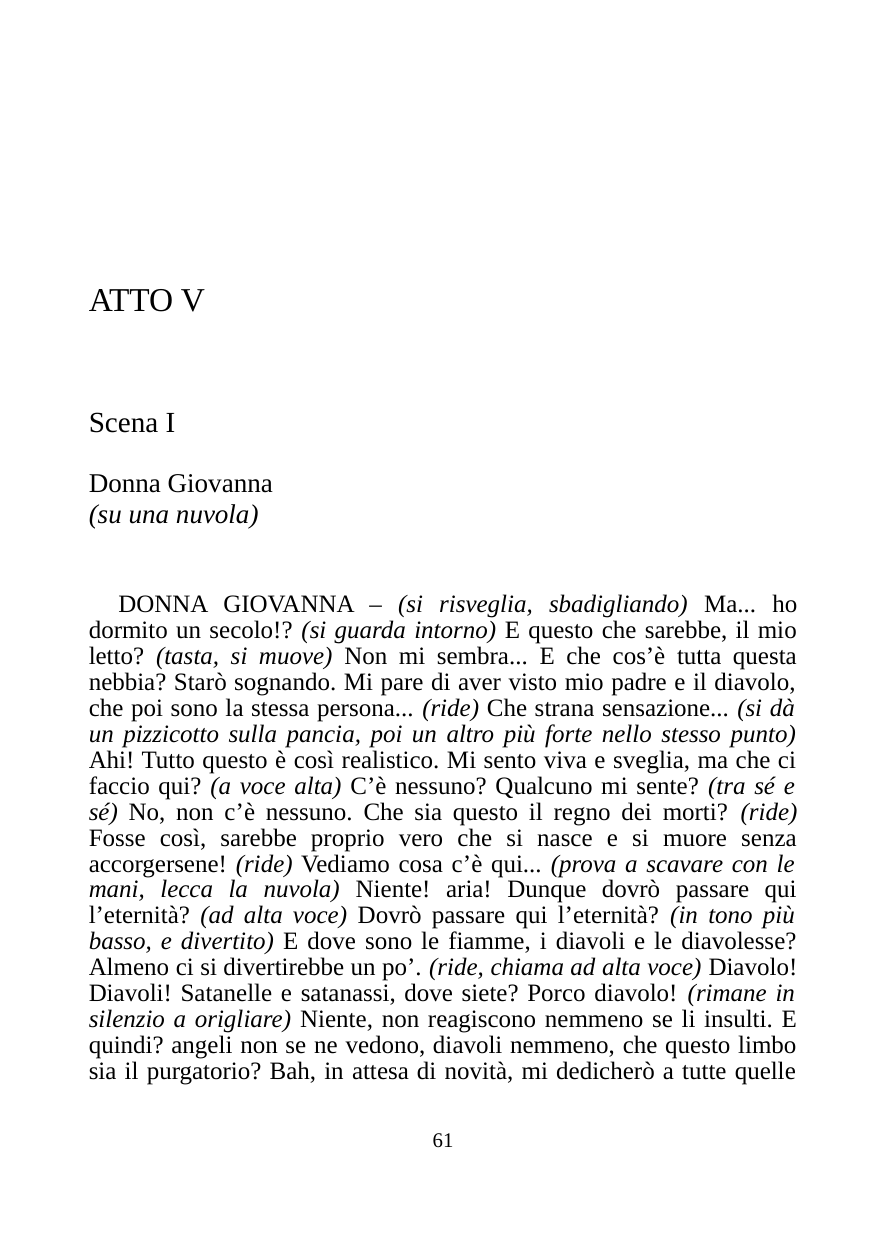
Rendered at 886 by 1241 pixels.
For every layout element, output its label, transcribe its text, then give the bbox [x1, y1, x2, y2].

text Donna Giovanna [88, 467, 797, 498]
text ATTO V [88, 280, 797, 318]
text (su una nuvola) [88, 498, 797, 529]
text DONNA GIOVANNA – (si risveglia, sbadigliando) Ma... ho dormito un secolo!? (si guarda intorno) E questo che sarebbe, il mio letto? (tasta, si muove) Non mi sembra... E che cos’è tutta questa nebbia? Starò sognando. Mi pare di aver visto mio padre e il diavolo, che poi sono la stessa persona... (ride) Che strana sensazione... (si dà un pizzicotto sulla pancia, poi un altro più forte nello stesso punto) Ahi! Tutto questo è così realistico. Mi sento viva e sveglia, ma che ci faccio qui? (a voce alta) C’è nessuno? Qualcuno mi sente? (tra sé e sé) No, non c’è nessuno. Che sia questo il regno dei morti? (ride) Fosse così, sarebbe proprio vero che si nasce e si muore senza accorgersene! (ride) Vediamo cosa c’è qui... (prova a scavare con le mani, lecca la nuvola) Niente! aria! Dunque dovrò passare qui l’eternità? (ad alta voce) Dovrò passare qui l’eternità? (in tono più basso, e divertito) E dove sono le fiamme, i diavoli e le diavolesse? Almeno ci si divertirebbe un po’. (ride, chiama ad alta voce) Diavolo! Diavoli! Satanelle e satanassi, dove siete? Porco diavolo! (rimane in silenzio a origliare) Niente, non reagiscono nemmeno se li insulti. E quindi? angeli non se ne vedono, diavoli nemmeno, che questo limbo sia il purgatorio? Bah, in attesa di novità, mi dedicherò a tutte quelle [88, 589, 797, 1085]
text Scena I [88, 405, 797, 438]
